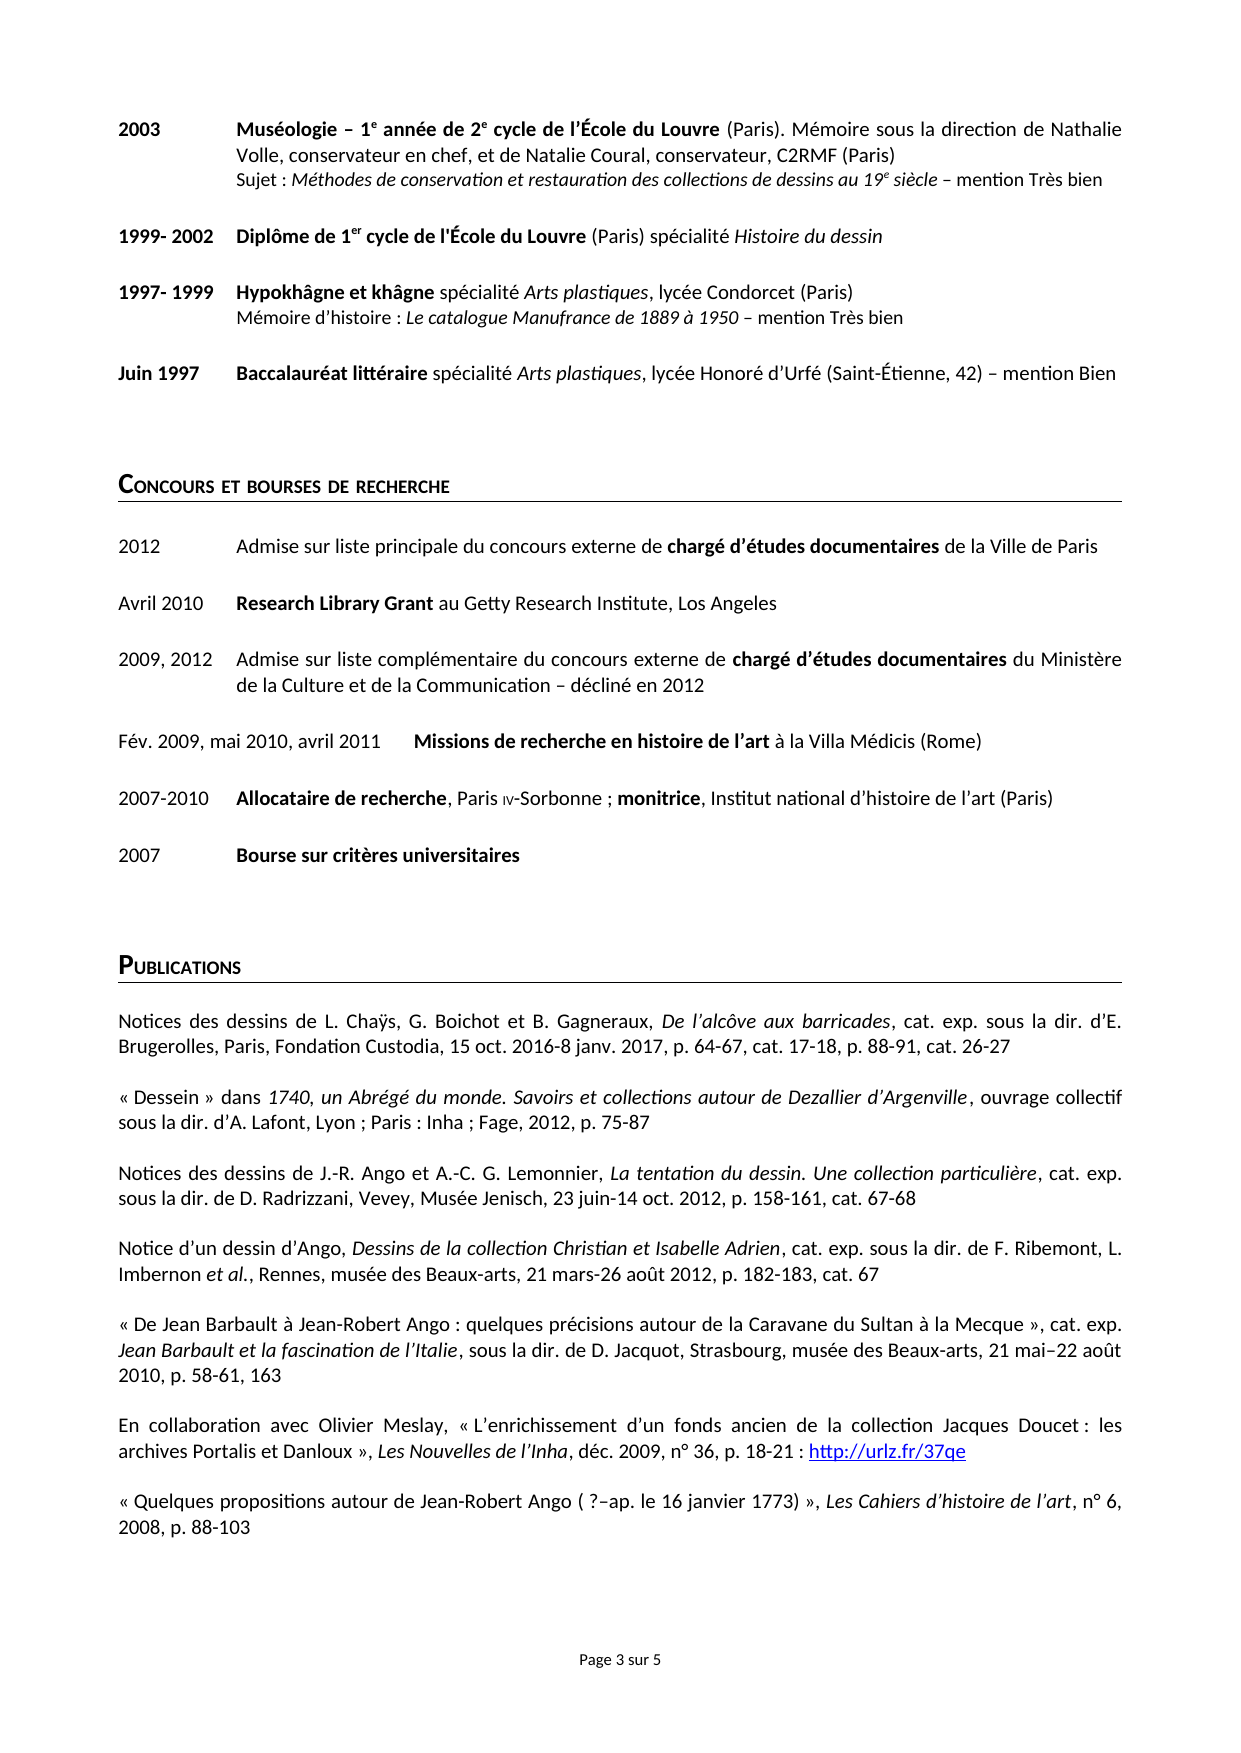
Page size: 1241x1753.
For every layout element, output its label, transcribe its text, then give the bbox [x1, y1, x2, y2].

text 2007 Bourse sur critères universitaires [118, 842, 1122, 867]
text En collaboration avec Olivier Meslay, « L’enrichissement d’un fonds ancien de la collection Jacques Doucet : les archives Portalis et Danloux », Les Nouvelles de l’Inha, déc. 2009, n° 36, p. 18-21 : http://urlz.fr/37qe [118, 1413, 1122, 1463]
text 2007-2010 Allocataire de recherche, Paris iv-Sorbonne ; monitrice, Institut national d’histoire de l’art (Paris) [118, 785, 1122, 811]
subtitle Concours et bourses de recherche [118, 465, 1122, 501]
subtitle Juin 1997 Baccalauréat littéraire spécialité Arts plastiques, lycée Honoré d’Urfé (Saint-Étienne, 42) – mention Bien [118, 360, 1122, 386]
subtitle Publications [118, 946, 1122, 982]
text 2009, 2012 Admise sur liste complémentaire du concours externe de chargé d’études documentaires du Ministère de la Culture et de la Communication – décliné en 2012 [118, 646, 1122, 697]
text Notice d’un dessin d’Ango, Dessins de la collection Christian et Isabelle Adrien, cat. exp. sous la dir. de F. Ribemont, L. Imbernon et al., Rennes, musée des Beaux-arts, 21 mars-26 août 2012, p. 182-183, cat. 67 [118, 1236, 1122, 1286]
text Mémoire d’histoire : Le catalogue Manufrance de 1889 à 1950 – mention Très bien [236, 305, 1122, 329]
text Sujet : Méthodes de conservation et restauration des collections de dessins au 19e siècle – mention Très bien [236, 167, 1122, 192]
text Notices des dessins de L. Chaÿs, G. Boichot et B. Gagneraux, De l’alcôve aux barricades, cat. exp. sous la dir. d’E. Brugerolles, Paris, Fondation Custodia, 15 oct. 2016-8 janv. 2017, p. 64-67, cat. 17-18, p. 88-91, cat. 26-27 [118, 1008, 1122, 1059]
text « De Jean Barbault à Jean-Robert Ango : quelques précisions autour de la Caravane du Sultan à la Mecque », cat. exp. Jean Barbault et la fascination de l’Italie, sous la dir. de D. Jacquot, Strasbourg, musée des Beaux-arts, 21 mai–22 août 2010, p. 58-61, 163 [118, 1311, 1122, 1388]
text Notices des dessins de J.-R. Ango et A.-C. G. Lemonnier, La tentation du dessin. Une collection particulière, cat. exp. sous la dir. de D. Radrizzani, Vevey, Musée Jenisch, 23 juin-14 oct. 2012, p. 158-161, cat. 67-68 [118, 1160, 1122, 1211]
text « Quelques propositions autour de Jean-Robert Ango ( ?–ap. le 16 janvier 1773) », Les Cahiers d’histoire de l’art, n° 6, 2008, p. 88-103 [118, 1488, 1122, 1539]
text 2003 Muséologie – 1e année de 2e cycle de l’École du Louvre (Paris). Mémoire sous la direction de Nathalie Volle, conservateur en chef, et de Natalie Coural, conservateur, C2RMF (Paris) [118, 117, 1122, 167]
text « Dessein » dans 1740, un Abrégé du monde. Savoirs et collections autour de Dezallier d’Argenville, ouvrage collectif sous la dir. d’A. Lafont, Lyon ; Paris : Inha ; Fage, 2012, p. 75-87 [118, 1084, 1122, 1135]
text Fév. 2009, mai 2010, avril 2011 Missions de recherche en histoire de l’art à la Villa Médicis (Rome) [118, 728, 1122, 754]
text 1999- 2002 Diplôme de 1er cycle de l'École du Louvre (Paris) spécialité Histoire du dessin [118, 223, 1122, 248]
text Avril 2010 Research Library Grant au Getty Research Institute, Los Angeles [118, 590, 1122, 615]
text 2012 Admise sur liste principale du concours externe de chargé d’études documentaires de la Ville de Paris [118, 533, 1122, 558]
text 1997- 1999 Hypokhâgne et khâgne spécialité Arts plastiques, lycée Condorcet (Paris) [118, 279, 1122, 305]
